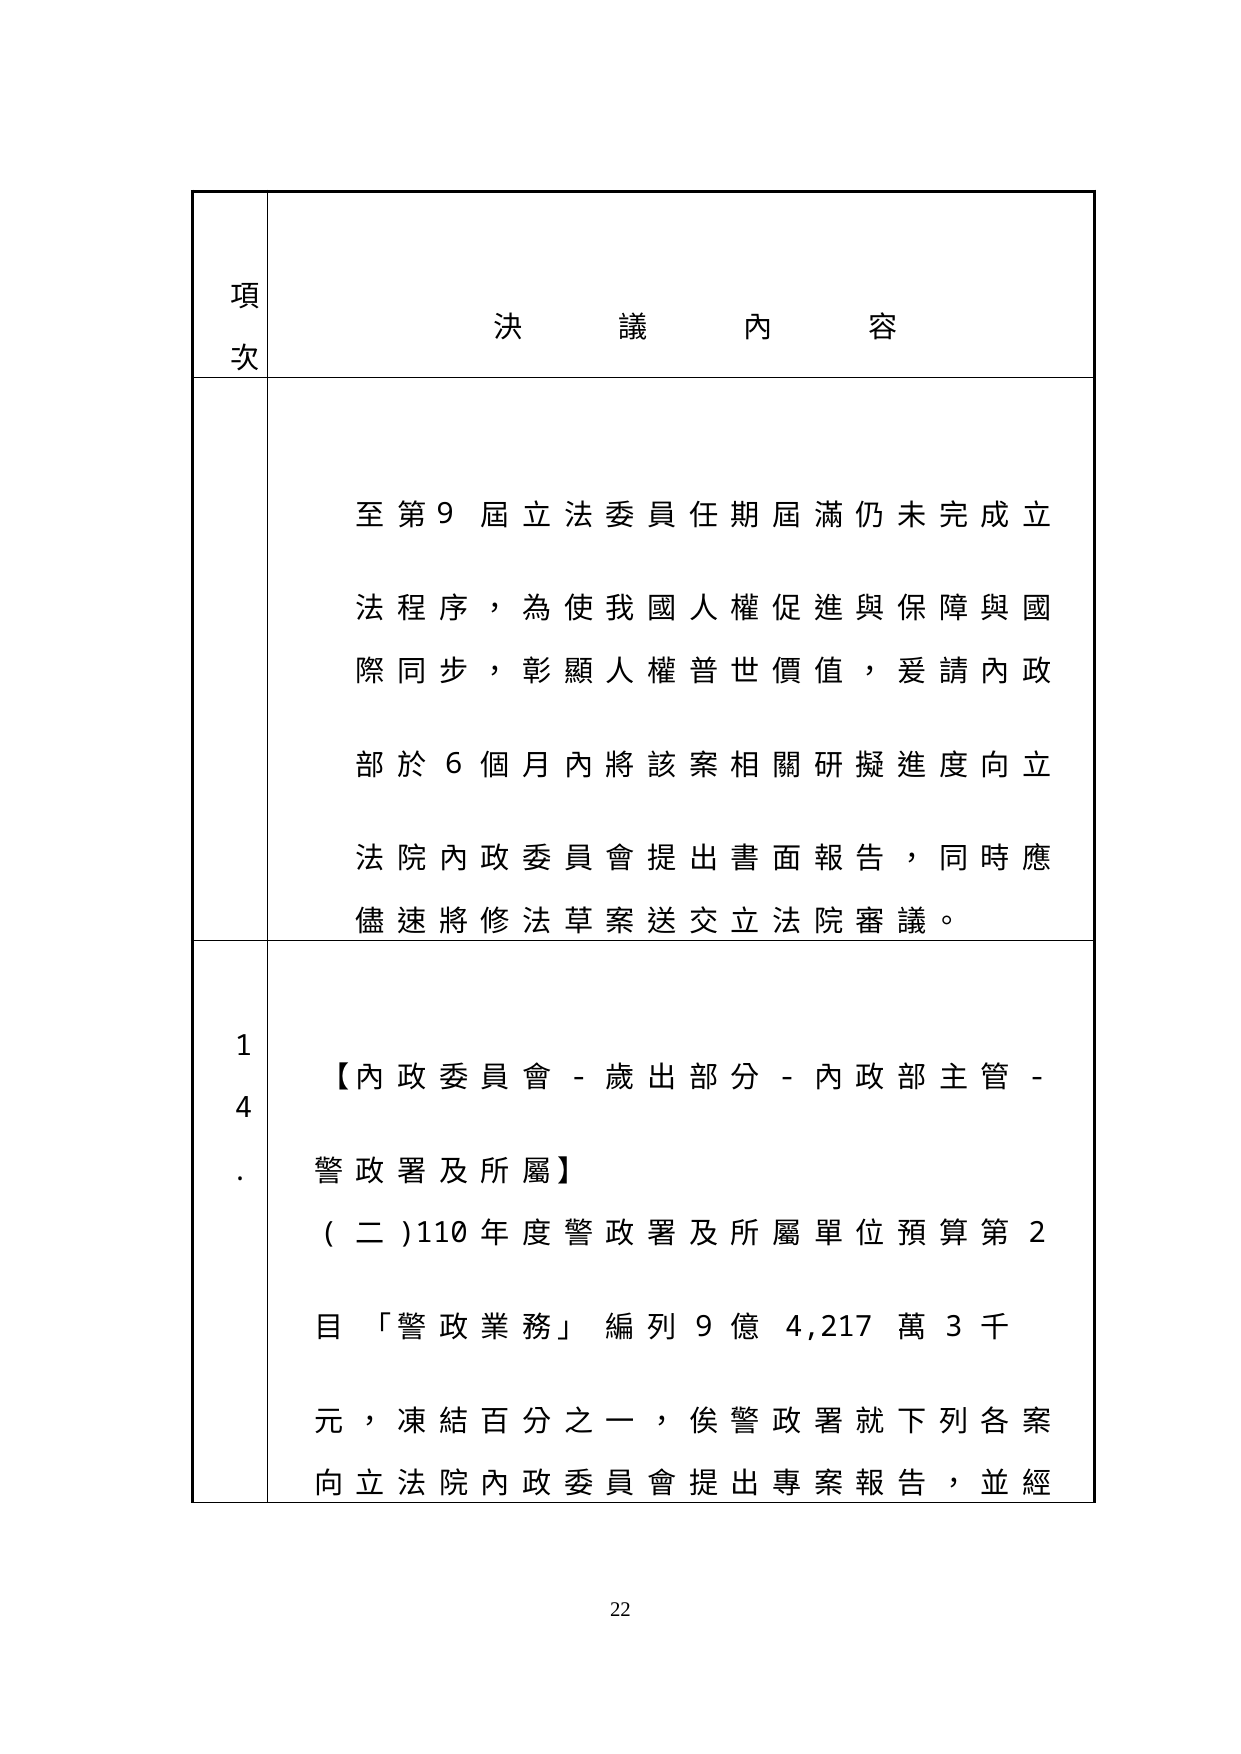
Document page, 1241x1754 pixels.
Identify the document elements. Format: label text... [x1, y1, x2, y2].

table_cell 至第9 屆立法委員任期屆滿仍未完成立法程序，為使我國人權促進與保障與國際同步，彰顯人權普世價值，爰請內政部於6個月內將該案相關研擬進度向立法院內政委員會提出書面報告，同時應儘速將修法草案送交立法院審議。 [268, 378, 1093, 939]
table_cell 14. [194, 941, 267, 1502]
table_header 決 議 內 容 [268, 193, 1093, 377]
table_cell 【內政委員會-歲出部分-內政部主管-警政署及所屬】 (二)110年度警政署及所屬單位預算第2目「警政業務」編列9億4,217萬3千元，凍結百分之一，俟警政署就下列各案向立法院內政委員會提出專案報告，並經 [268, 941, 1093, 1502]
table_header 項次 [194, 193, 267, 377]
table_cell [194, 378, 267, 939]
